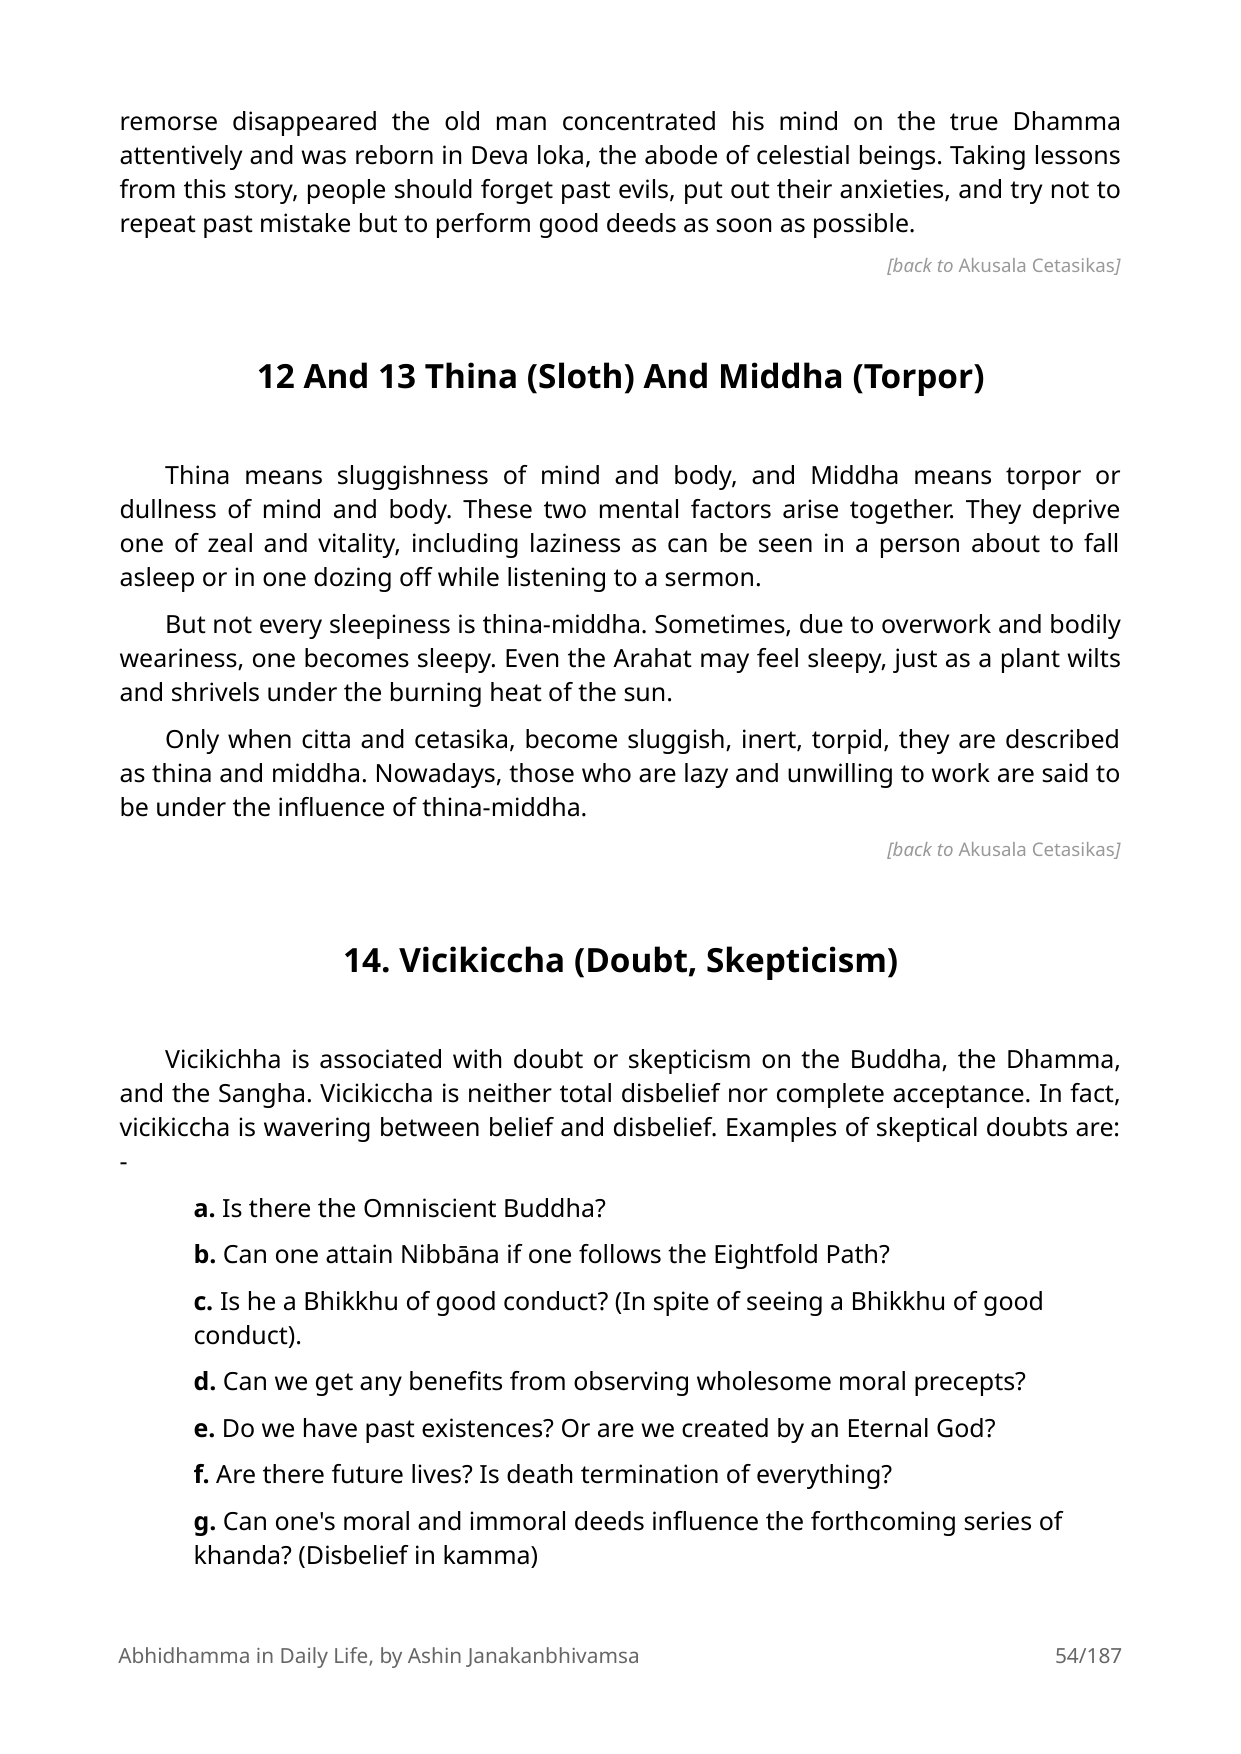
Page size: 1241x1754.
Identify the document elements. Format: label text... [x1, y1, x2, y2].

subtitle 14. Vicikiccha (Doubt, Skepticism) [119, 937, 1122, 982]
text Thina means sluggishness of mind and body, and Middha means torpor or dullness of mind and body. These two mental factors arise together. They deprive one of zeal and vitality, including laziness as can be seen in a person about to fall asleep or in one dozing off while listening to a sermon. [119, 458, 1122, 594]
text But not every sleepiness is thina-middha. Sometimes, due to overwork and bodily weariness, one becomes sleepy. Even the Arahat may feel sleepy, just as a plant wilts and shrivels under the burning heat of the sun. [119, 607, 1122, 709]
text g. Can one's moral and immoral deeds influence the forthcoming series of khanda? (Disbelief in kamma) [193, 1504, 1122, 1572]
text Vicikichha is associated with doubt or skepticism on the Buddha, the Dhamma, and the Sangha. Vicikiccha is neither total disbelief nor complete acceptance. In fact, vicikiccha is wavering between belief and disbelief. Examples of skeptical doubts are: - [119, 1041, 1122, 1178]
text b. Can one attain Nibbāna if one follows the Eightfold Path? [193, 1237, 1122, 1271]
subtitle 12 And 13 Thina (Sloth) And Middha (Torpor) [119, 353, 1122, 399]
text Only when citta and cetasika, become sluggish, inert, torpid, they are described as thina and middha. Nowadays, those who are lazy and unwilling to work are said to be under the influence of thina-middha. [119, 721, 1122, 823]
text [back to Akusala Cetasikas] [119, 252, 1122, 278]
text c. Is he a Bhikkhu of good conduct? (In spite of seeing a Bhikkhu of good conduct). [193, 1283, 1122, 1351]
text d. Can we get any benefits from observing wholesome moral precepts? [193, 1364, 1122, 1398]
text [back to Akusala Cetasikas] [119, 836, 1122, 861]
text a. Is there the Omniscient Buddha? [193, 1190, 1122, 1224]
text f. Are there future lives? Is death termination of everything? [193, 1457, 1122, 1491]
text remorse disappeared the old man concentrated his mind on the true Dhamma attentively and was reborn in Deva loka, the abode of celestial beings. Taking lessons from this story, people should forget past evils, put out their anxieties, and try not to repeat past mistake but to perform good deeds as soon as possible. [119, 103, 1122, 240]
text e. Do we have past existences? Or are we created by an Eternal God? [193, 1411, 1122, 1444]
